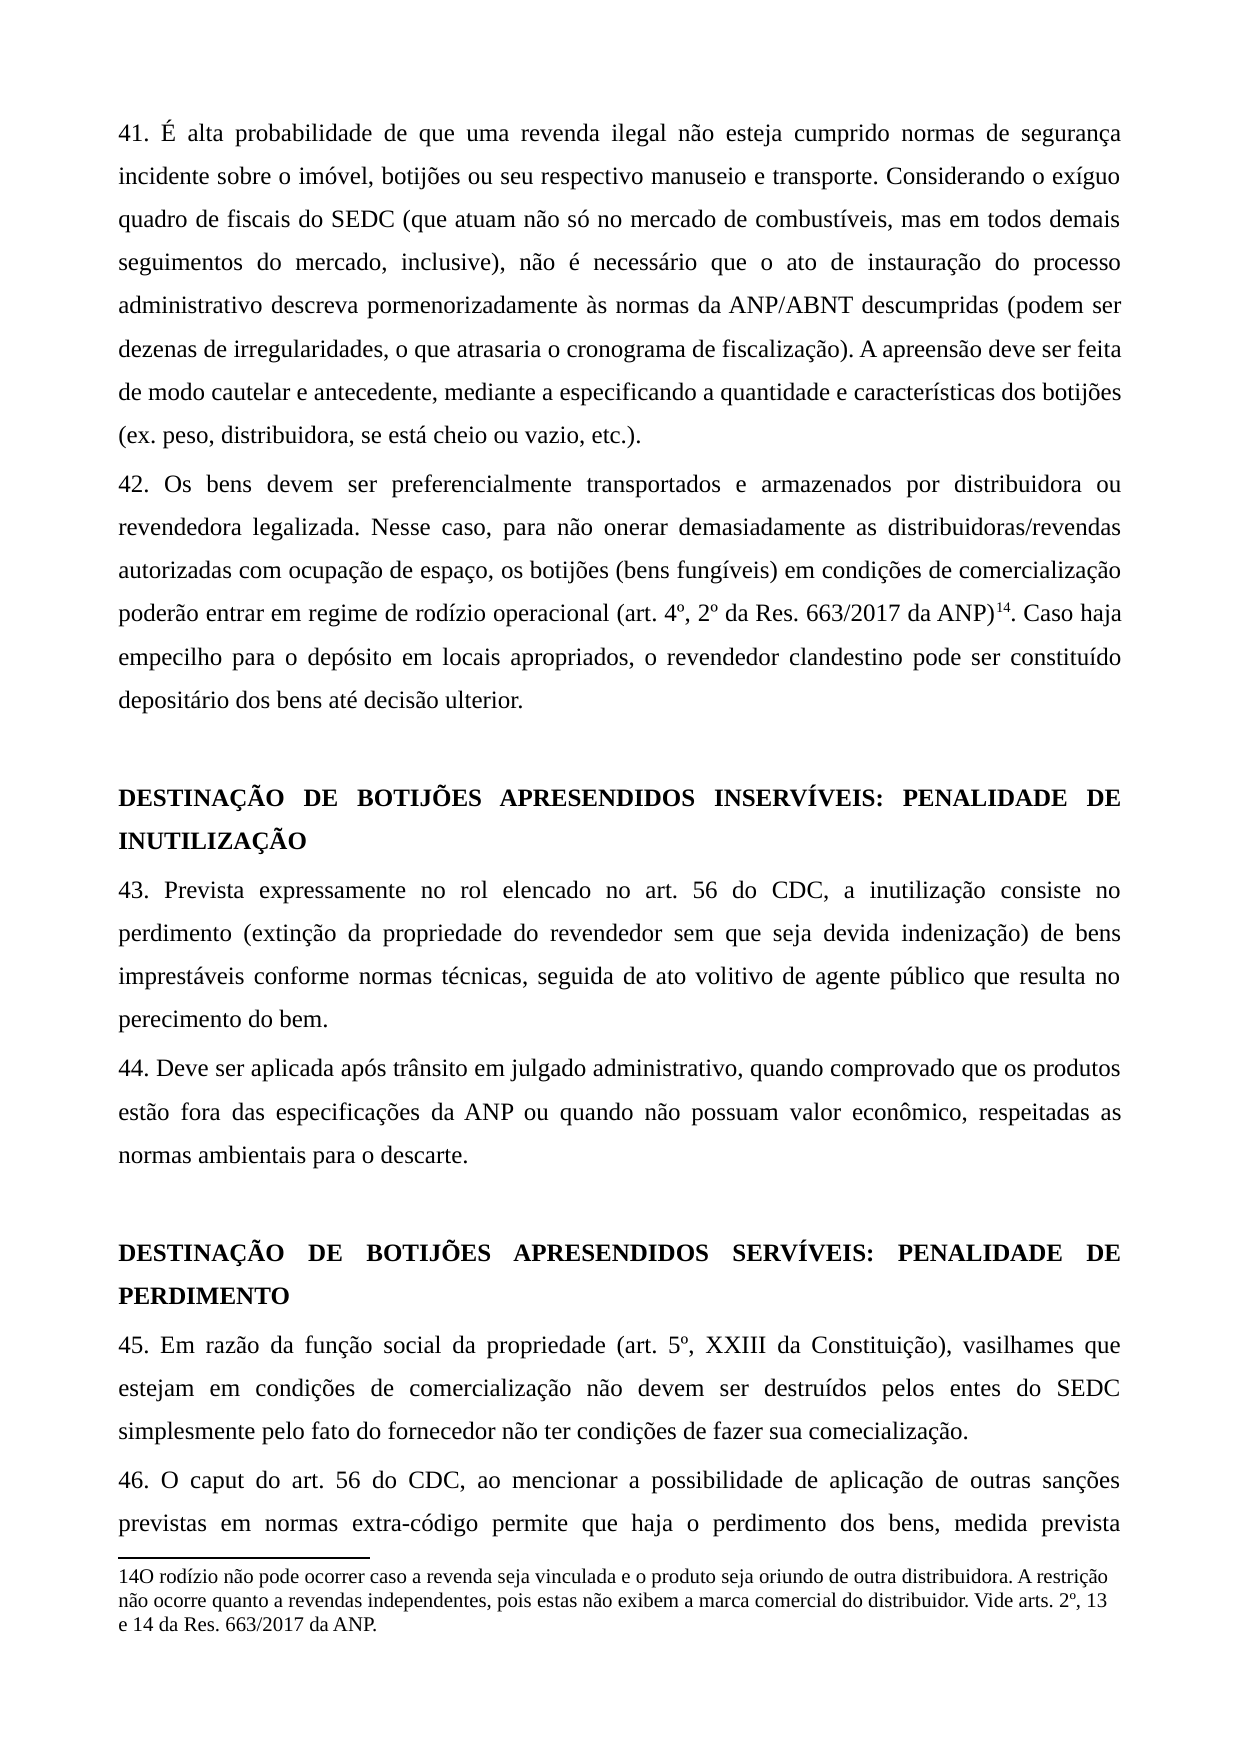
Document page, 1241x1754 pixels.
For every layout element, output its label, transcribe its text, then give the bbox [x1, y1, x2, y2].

text DESTINAÇÃO DE BOTIJÕES APRESENDIDOS SERVÍVEIS: PENALIDADE DE PERDIMENTO [118, 1238, 1122, 1310]
text 41. É alta probabilidade de que uma revenda ilegal não esteja cumprido normas de segurança incidente sobre o imóvel, botijões ou seu respectivo manuseio e transporte. Considerando o exíguo quadro de fiscais do SEDC (que atuam não só no mercado de combustíveis, mas em todos demais seguimentos do mercado, inclusive), não é necessário que o ato de instauração do processo administrativo descreva pormenorizadamente às normas da ANP/ABNT descumpridas (podem ser dezenas de irregularidades, o que atrasaria o cronograma de fiscalização). A apreensão deve ser feita de modo cautelar e antecedente, mediante a especificando a quantidade e características dos botijões (ex. peso, distribuidora, se está cheio ou vazio, etc.). [118, 118, 1122, 449]
text 44. Deve ser aplicada após trânsito em julgado administrativo, quando comprovado que os produtos estão fora das especificações da ANP ou quando não possuam valor econômico, respeitadas as normas ambientais para o descarte. [118, 1053, 1122, 1168]
text 45. Em razão da função social da propriedade (art. 5º, XXIII da Constituição), vasilhames que estejam em condições de comercialização não devem ser destruídos pelos entes do SEDC simplesmente pelo fato do fornecedor não ter condições de fazer sua comecialização. [118, 1330, 1122, 1445]
text 43. Prevista expressamente no rol elencado no art. 56 do CDC, a inutilização consiste no perdimento (extinção da propriedade do revendedor sem que seja devida indenização) de bens imprestáveis conforme normas técnicas, seguida de ato volitivo de agente público que resulta no perecimento do bem. [118, 875, 1122, 1033]
text 42. Os bens devem ser preferencialmente transportados e armazenados por distribuidora ou revendedora legalizada. Nesse caso, para não onerar demasiadamente as distribuidoras/revendas autorizadas com ocupação de espaço, os botijões (bens fungíveis) em condições de comercialização poderão entrar em regime de rodízio operacional (art. 4º, 2º da Res. 663/2017 da ANP). Caso haja empecilho para o depósito em locais apropriados, o revendedor clandestino pode ser constituído depositário dos bens até decisão ulterior. [118, 469, 1122, 713]
text DESTINAÇÃO DE BOTIJÕES APRESENDIDOS INSERVÍVEIS: PENALIDADE DE INUTILIZAÇÃO [118, 783, 1122, 855]
text 46. O caput do art. 56 do CDC, ao mencionar a possibilidade de aplicação de outras sanções previstas em normas extra-código permite que haja o perdimento dos bens, medida prevista [118, 1465, 1122, 1537]
text O rodízio não pode ocorrer caso a revenda seja vinculada e o produto seja oriundo de outra distribuidora. A restrição não ocorre quanto a revendas independentes, pois estas não exibem a marca comercial do distribuidor. Vide arts. 2º, 13 e 14 da Res. 663/2017 da ANP. [118, 1564, 1122, 1636]
